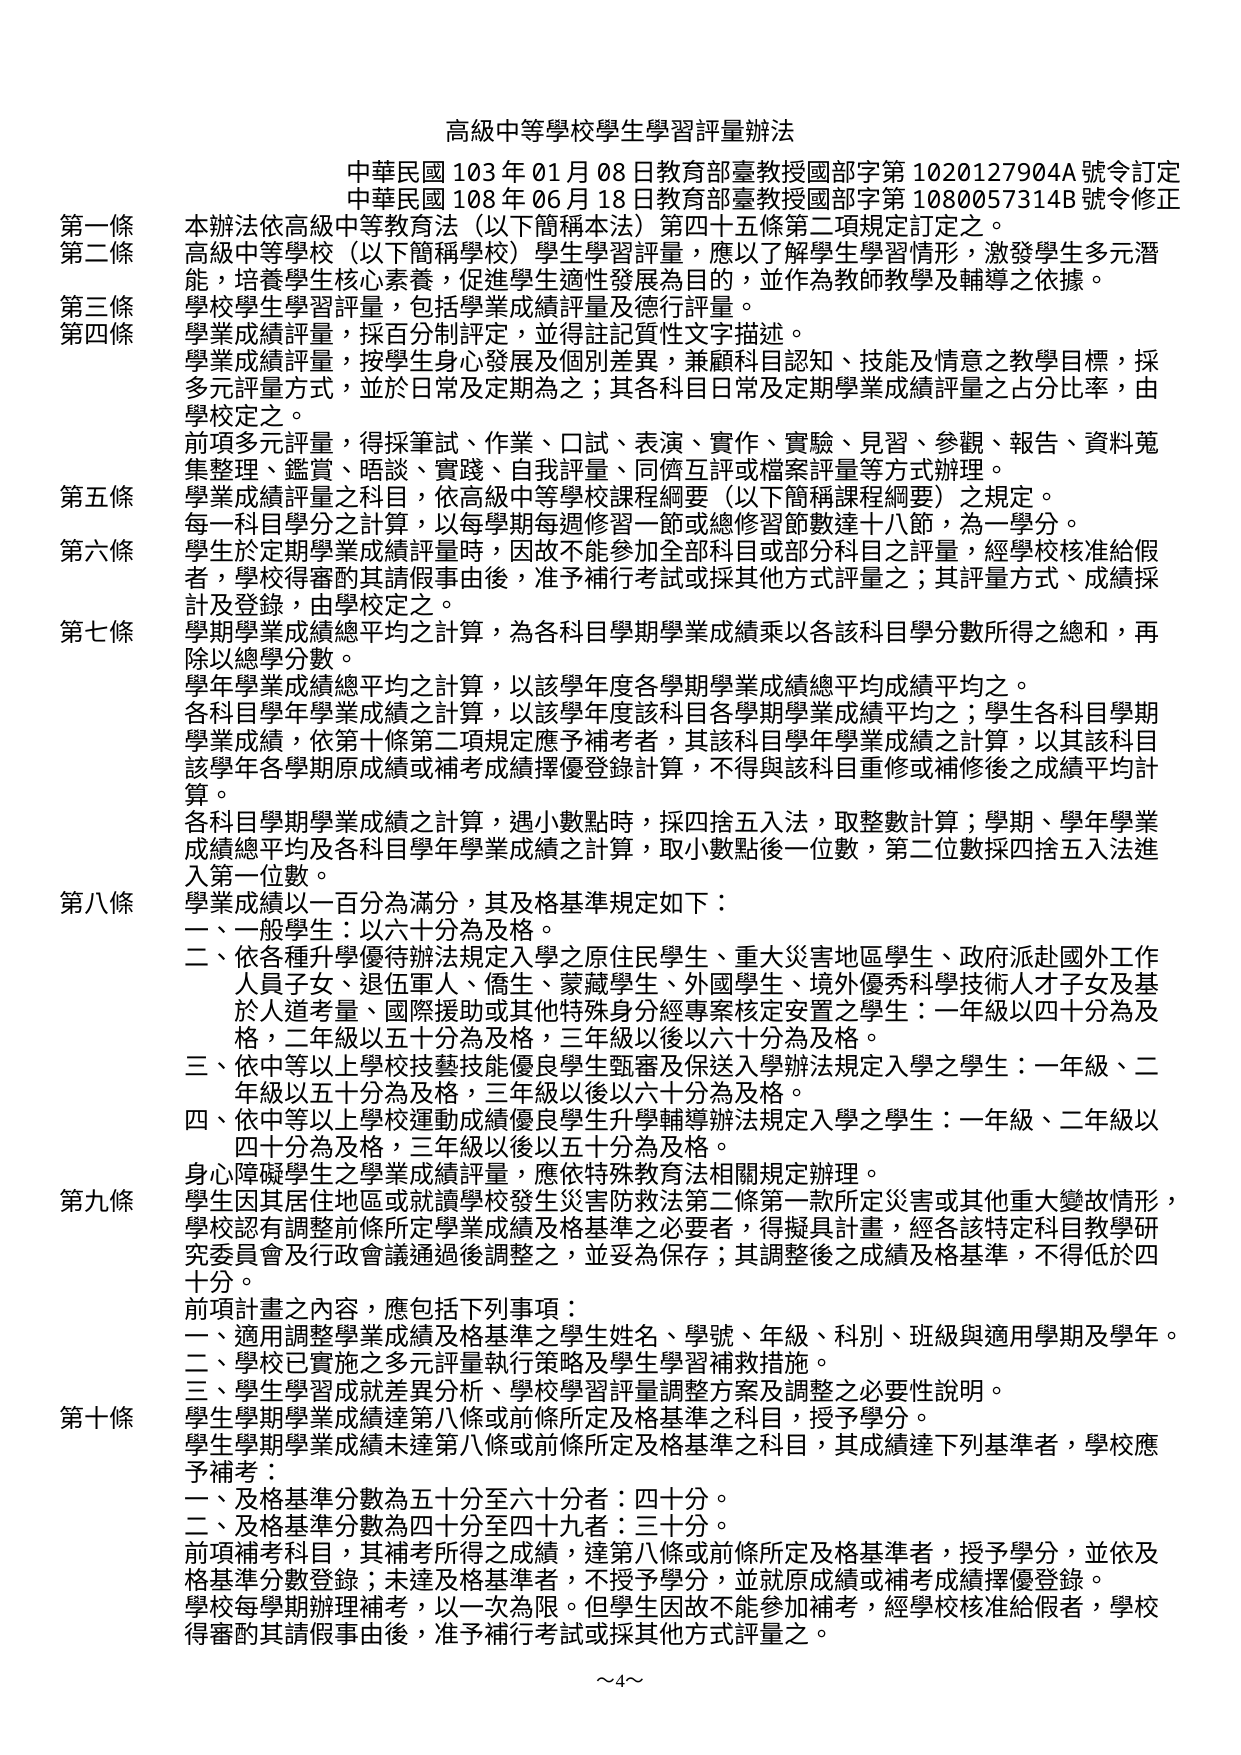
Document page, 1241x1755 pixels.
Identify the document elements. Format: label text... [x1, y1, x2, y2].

text 中華民國108年06月18日教育部臺教授國部字第1080057314B號令修正 [309, 187, 1181, 214]
text 一、及格基準分數為五十分至六十分者：四十分。 [184, 1487, 1181, 1514]
text 第一條 本辦法依高級中等教育法（以下簡稱本法）第四十五條第二項規定訂定之。 [59, 214, 1181, 241]
text 三、學生學習成就差異分析、學校學習評量調整方案及調整之必要性說明。 [184, 1378, 1181, 1405]
text 第十條 學生學期學業成績達第八條或前條所定及格基準之科目，授予學分。 [59, 1405, 1181, 1432]
text 四、依中等以上學校運動成績優良學生升學輔導辦法規定入學之學生：一年級、二年級以四十分為及格，三年級以後以五十分為及格。 [184, 1107, 1181, 1162]
text 第五條 學業成績評量之科目，依高級中等學校課程綱要（以下簡稱課程綱要）之規定。 [59, 484, 1181, 512]
text 第六條 學生於定期學業成績評量時，因故不能參加全部科目或部分科目之評量，經學校核准給假者，學校得審酌其請假事由後，准予補行考試或採其他方式評量之；其評量方式、成績採計及登錄，由學校定之。 [59, 539, 1181, 620]
text 第二條 高級中等學校（以下簡稱學校）學生學習評量，應以了解學生學習情形，激發學生多元潛能，培養學生核心素養，促進學生適性發展為目的，並作為教師教學及輔導之依據。 [59, 241, 1181, 295]
text 高級中等學校學生學習評量辦法 [59, 114, 1181, 147]
text 學業成績評量，按學生身心發展及個別差異，兼顧科目認知、技能及情意之教學目標，採多元評量方式，並於日常及定期為之；其各科目日常及定期學業成績評量之占分比率，由學校定之。 [184, 349, 1181, 430]
text 第三條 學校學生學習評量，包括學業成績評量及德行評量。 [59, 295, 1181, 322]
text 學生學期學業成績未達第八條或前條所定及格基準之科目，其成績達下列基準者，學校應予補考： [184, 1432, 1181, 1487]
text 第九條 學生因其居住地區或就讀學校發生災害防救法第二條第一款所定災害或其他重大變故情形，學校認有調整前條所定學業成績及格基準之必要者，得擬具計畫，經各該特定科目教學研究委員會及行政會議通過後調整之，並妥為保存；其調整後之成績及格基準，不得低於四十分。 [59, 1189, 1181, 1297]
text 二、依各種升學優待辦法規定入學之原住民學生、重大災害地區學生、政府派赴國外工作人員子女、退伍軍人、僑生、蒙藏學生、外國學生、境外優秀科學技術人才子女及基於人道考量、國際援助或其他特殊身分經專案核定安置之學生：一年級以四十分為及格，二年級以五十分為及格，三年級以後以六十分為及格。 [184, 945, 1181, 1053]
text 學年學業成績總平均之計算，以該學年度各學期學業成績總平均成績平均之。 [184, 674, 1181, 701]
text 每一科目學分之計算，以每學期每週修習一節或總修習節數達十八節，為一學分。 [184, 512, 1181, 539]
text 一、適用調整學業成績及格基準之學生姓名、學號、年級、科別、班級與適用學期及學年。 [184, 1324, 1181, 1351]
text 學校每學期辦理補考，以一次為限。但學生因故不能參加補考，經學校核准給假者，學校得審酌其請假事由後，准予補行考試或採其他方式評量之。 [184, 1595, 1181, 1649]
text 第七條 學期學業成績總平均之計算，為各科目學期學業成績乘以各該科目學分數所得之總和，再除以總學分數。 [59, 620, 1181, 674]
text 第四條 學業成績評量，採百分制評定，並得註記質性文字描述。 [59, 322, 1181, 349]
text 二、學校已實施之多元評量執行策略及學生學習補救措施。 [184, 1351, 1181, 1378]
text 三、依中等以上學校技藝技能優良學生甄審及保送入學辦法規定入學之學生：一年級、二年級以五十分為及格，三年級以後以六十分為及格。 [184, 1053, 1181, 1107]
text 前項多元評量，得採筆試、作業、口試、表演、實作、實驗、見習、參觀、報告、資料蒐集整理、鑑賞、晤談、實踐、自我評量、同儕互評或檔案評量等方式辦理。 [184, 430, 1181, 484]
text 一、一般學生：以六十分為及格。 [184, 918, 1181, 945]
text 前項計畫之內容，應包括下列事項： [184, 1297, 1181, 1324]
text 中華民國103年01月08日教育部臺教授國部字第1020127904A號令訂定 [309, 159, 1181, 187]
text 各科目學期學業成績之計算，遇小數點時，採四捨五入法，取整數計算；學期、學年學業成績總平均及各科目學年學業成績之計算，取小數點後一位數，第二位數採四捨五入法進入第一位數。 [184, 809, 1181, 891]
text 第八條 學業成績以一百分為滿分，其及格基準規定如下： [59, 891, 1181, 918]
text 身心障礙學生之學業成績評量，應依特殊教育法相關規定辦理。 [184, 1162, 1181, 1189]
text 二、及格基準分數為四十分至四十九者：三十分。 [184, 1514, 1181, 1541]
text 前項補考科目，其補考所得之成績，達第八條或前條所定及格基準者，授予學分，並依及格基準分數登錄；未達及格基準者，不授予學分，並就原成績或補考成績擇優登錄。 [184, 1541, 1181, 1595]
text 各科目學年學業成績之計算，以該學年度該科目各學期學業成績平均之；學生各科目學期學業成績，依第十條第二項規定應予補考者，其該科目學年學業成績之計算，以其該科目該學年各學期原成績或補考成績擇優登錄計算，不得與該科目重修或補修後之成績平均計算。 [184, 701, 1181, 809]
